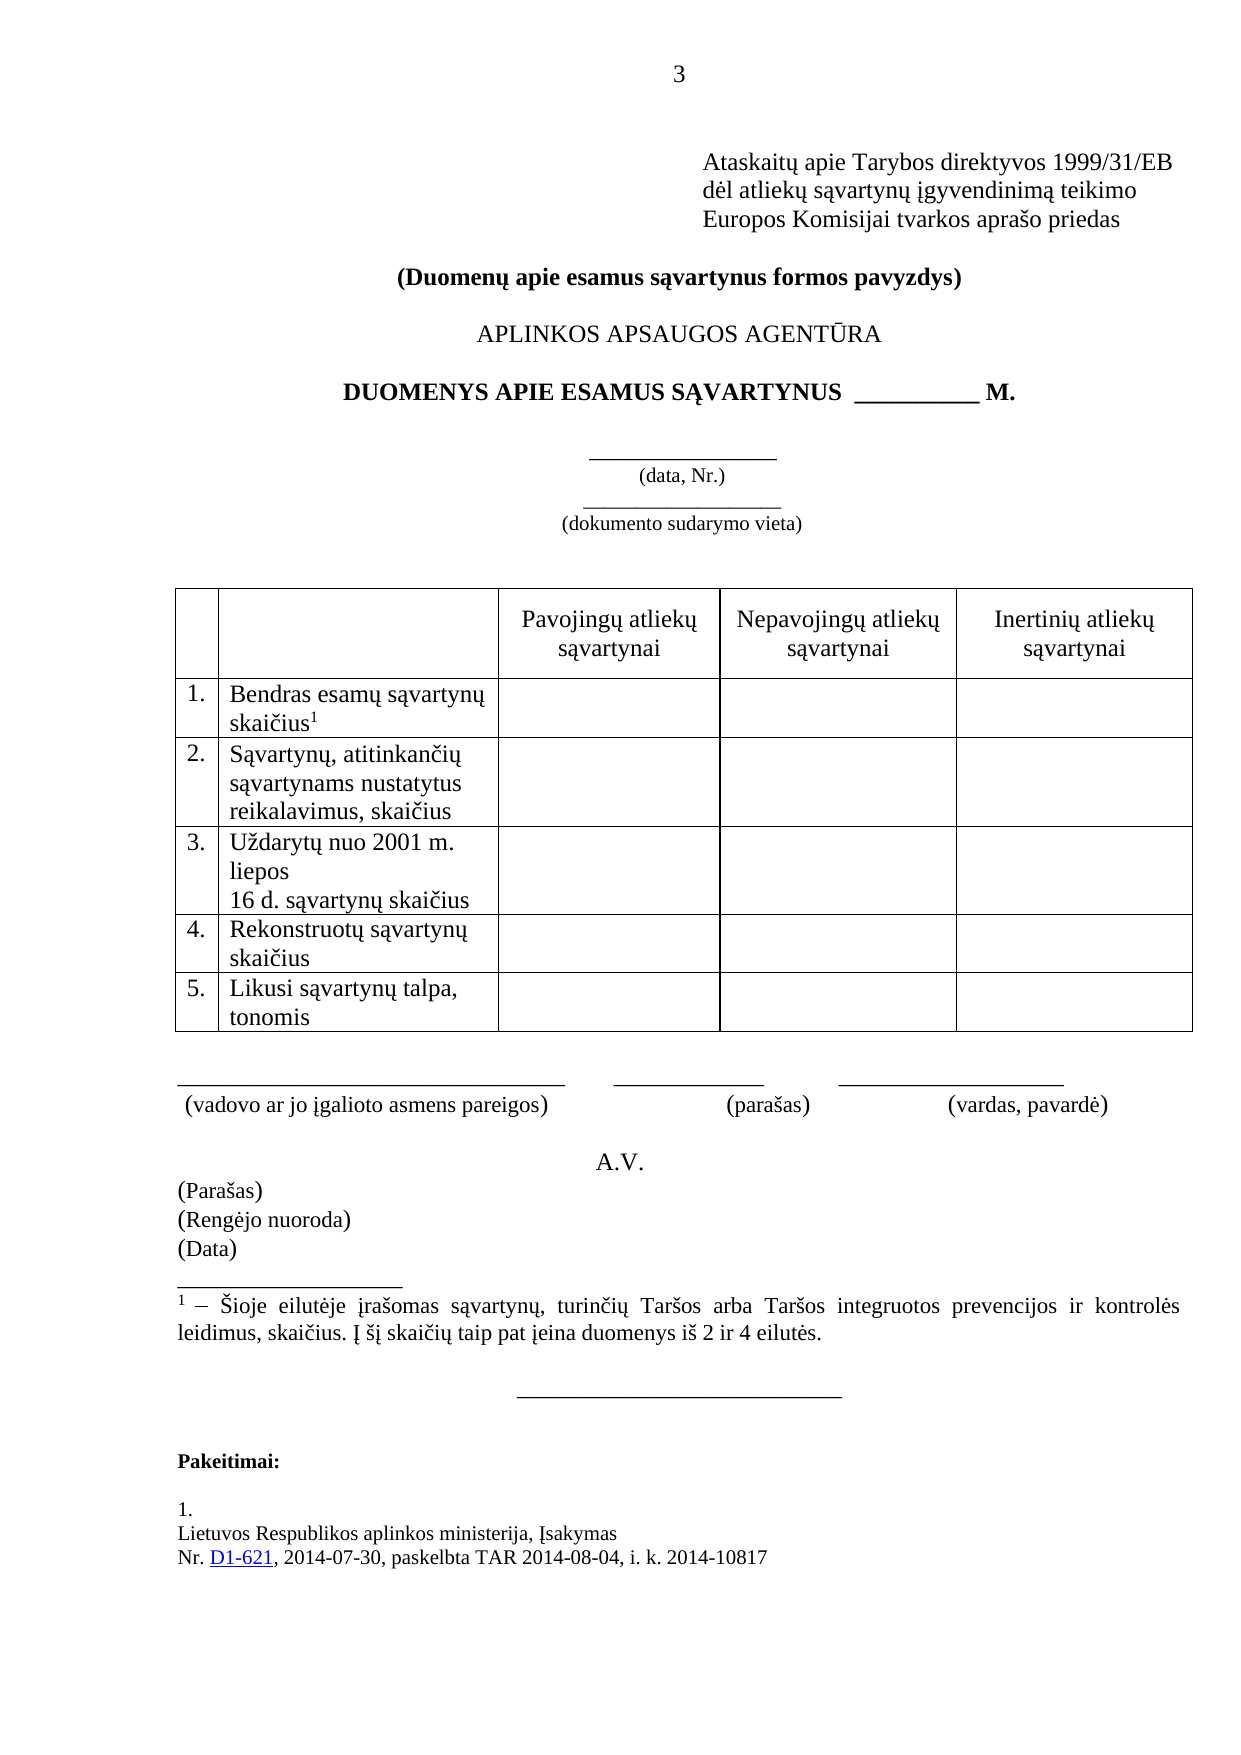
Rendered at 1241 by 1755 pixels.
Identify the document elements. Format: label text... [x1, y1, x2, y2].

table_cell 3. [176, 827, 218, 913]
text Duomenys apie esamus sąvartynus __________ m. [177, 377, 1181, 406]
table_cell 4. [176, 915, 218, 972]
table_cell Rekonstruotų sąvartynų skaičius [219, 915, 498, 972]
table_header [219, 589, 498, 677]
text Nr. D1-621, 2014-07-30, paskelbta TAR 2014-08-04, i. k. 2014-10817 [177, 1545, 1181, 1569]
text APLINKOS APSAUGOS AGENTŪRA [177, 319, 1181, 348]
table_cell 2. [176, 738, 218, 826]
table_header Inertinių atliekų sąvartynai [957, 589, 1192, 677]
text Ataskaitų apie Tarybos direktyvos 1999/31/EB dėl atliekų sąvartynų įgyvendinimą teikimo Europos Komisijai tvarkos aprašo priedas [702, 147, 1181, 233]
table_cell [499, 738, 719, 826]
table_cell [499, 915, 719, 972]
table_cell [721, 973, 956, 1031]
table_cell Bendras esamų sąvartynų skaičius1 [219, 679, 498, 737]
table_cell [721, 738, 956, 826]
table_cell [721, 827, 956, 913]
table_header Pavojingų atliekų sąvartynai [499, 589, 719, 677]
text (Parašas) [177, 1175, 1181, 1204]
table_cell [721, 915, 956, 972]
text A.V. [177, 1147, 1181, 1175]
table_cell [499, 827, 719, 913]
table_cell 5. [176, 973, 218, 1031]
text _______________ [177, 434, 1181, 463]
text 1 Šioje eilutėje įrašomas sąvartynų, turinčių Taršos arba Taršos integruotos prevencijos ir kontrolės leidimus, skaičius. Į šį skaičių taip pat įeina duomenys iš 2 ir 4 eilutės. [177, 1290, 1181, 1345]
text (data, Nr.) [177, 463, 1181, 487]
text ___________________ [177, 487, 1181, 511]
table_cell [499, 679, 719, 737]
table_cell [957, 679, 1192, 737]
table_cell [721, 679, 956, 737]
table_header Nepavojingų atliekų sąvartynai [721, 589, 956, 677]
table_cell Uždarytų nuo 2001 m. liepos 16 d. sąvartynų skaičius [219, 827, 498, 913]
table_cell [957, 973, 1192, 1031]
text Pakeitimai: [177, 1449, 1181, 1473]
text (Duomenų apie esamus sąvartynus formos pavyzdys) [177, 262, 1181, 291]
table_cell [499, 973, 719, 1031]
text (dokumento sudarymo vieta) [177, 511, 1181, 535]
text _______________________________ ____________ __________________ [177, 1060, 1181, 1089]
table_cell Sąvartynų, atitinkančių sąvartynams nustatytus reikalavimus, skaičius [219, 738, 498, 826]
text (Data) [177, 1233, 1181, 1262]
text (Rengėjo nuoroda) [177, 1204, 1181, 1233]
table_cell [957, 827, 1192, 913]
text (vadovo ar jo įgalioto asmens pareigos) (parašas) (vardas, pavardė) [177, 1089, 1181, 1118]
table_cell 1. [176, 679, 218, 737]
text __________________ [177, 1262, 1181, 1290]
text 1. [177, 1497, 1181, 1521]
table_cell [957, 915, 1192, 972]
text __________________________ [177, 1372, 1181, 1401]
table_header [176, 589, 218, 677]
text Lietuvos Respublikos aplinkos ministerija, Įsakymas [177, 1521, 1181, 1545]
table_cell [957, 738, 1192, 826]
table_cell Likusi sąvartynų talpa, tonomis [219, 973, 498, 1031]
